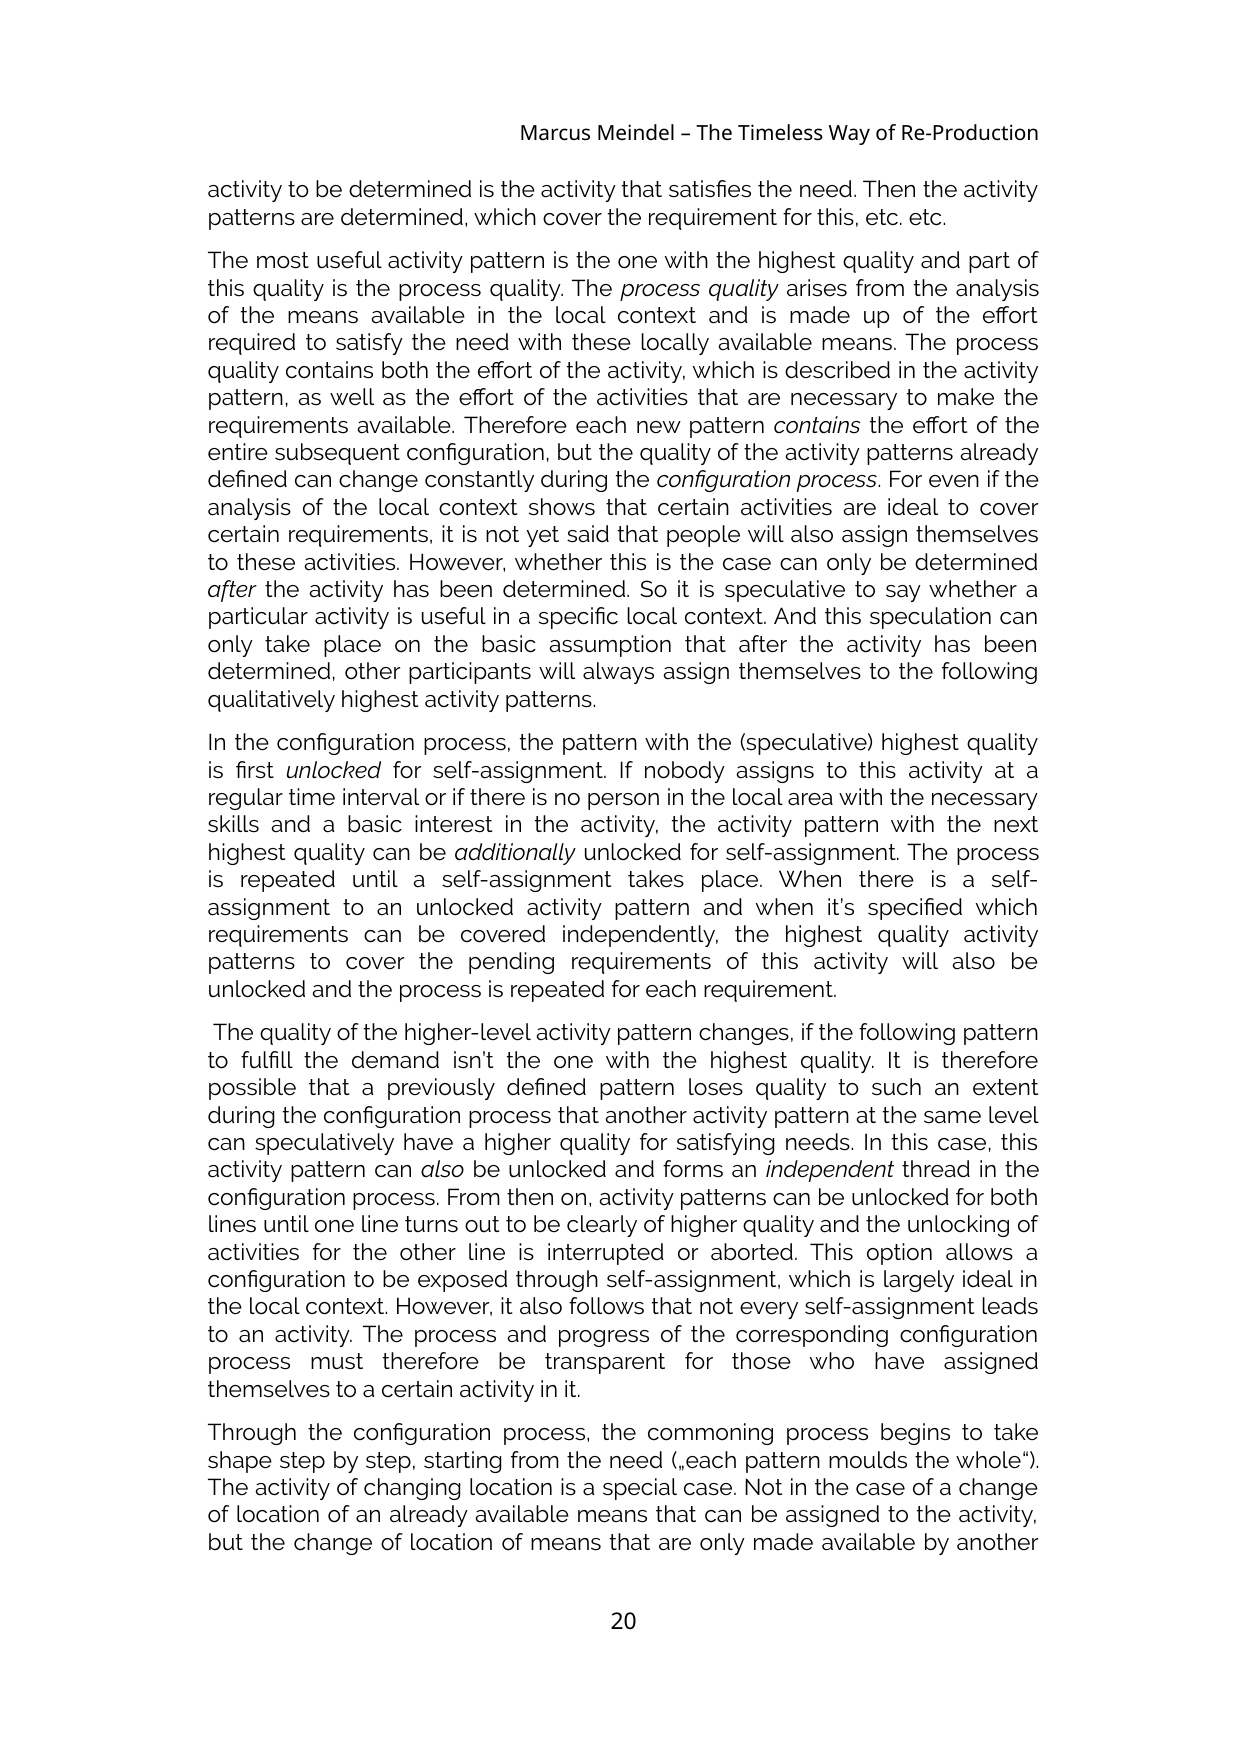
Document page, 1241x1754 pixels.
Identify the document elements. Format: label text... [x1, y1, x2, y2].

text Through the configuration process, the commoning process begins to take shape step by step, starting from the need („each pattern moulds the whole“). The activity of changing location is a special case. Not in the case of a change of location of an already available means that can be assigned to the activity, but the change of location of means that are only made available by another [207, 1419, 1039, 1556]
text The quality of the higher-level activity pattern changes, if the following pattern to fulfill the demand isn’t the one with the highest quality. It is therefore possible that a previously defined pattern loses quality to such an extent during the configuration process that another activity pattern at the same level can speculatively have a higher quality for satisfying needs. In this case, this activity pattern can also be unlocked and forms an independent thread in the configuration process. From then on, activity patterns can be unlocked for both lines until one line turns out to be clearly of higher quality and the unlocking of activities for the other line is interrupted or aborted. This option allows a configuration to be exposed through self-assignment, which is largely ideal in the local context. However, it also follows that not every self-assignment leads to an activity. The process and progress of the corresponding configuration process must therefore be transparent for those who have assigned themselves to a certain activity in it. [207, 1019, 1039, 1402]
text activity to be determined is the activity that satisfies the need. Then the activity patterns are determined, which cover the requirement for this, etc. etc. [207, 176, 1039, 230]
text The most useful activity pattern is the one with the highest quality and part of this quality is the process quality. The process quality arises from the analysis of the means available in the local context and is made up of the effort required to satisfy the need with these locally available means. The process quality contains both the effort of the activity, which is described in the activity pattern, as well as the effort of the activities that are necessary to make the requirements available. Therefore each new pattern contains the effort of the entire subsequent configuration, but the quality of the activity patterns already defined can change constantly during the configuration process. For even if the analysis of the local context shows that certain activities are ideal to cover certain requirements, it is not yet said that people will also assign themselves to these activities. However, whether this is the case can only be determined after the activity has been determined. So it is speculative to say whether a particular activity is useful in a specific local context. And this speculation can only take place on the basic assumption that after the activity has been determined, other participants will always assign themselves to the following qualitatively highest activity patterns. [207, 247, 1039, 712]
text In the configuration process, the pattern with the (speculative) highest quality is first unlocked for self-assignment. If nobody assigns to this activity at a regular time interval or if there is no person in the local area with the necessary skills and a basic interest in the activity, the activity pattern with the next highest quality can be additionally unlocked for self-assignment. The process is repeated until a self-assignment takes place. When there is a self-assignment to an unlocked activity pattern and when it’s specified which requirements can be covered independently, the highest quality activity patterns to cover the pending requirements of this activity will also be unlocked and the process is repeated for each requirement. [207, 729, 1039, 1002]
